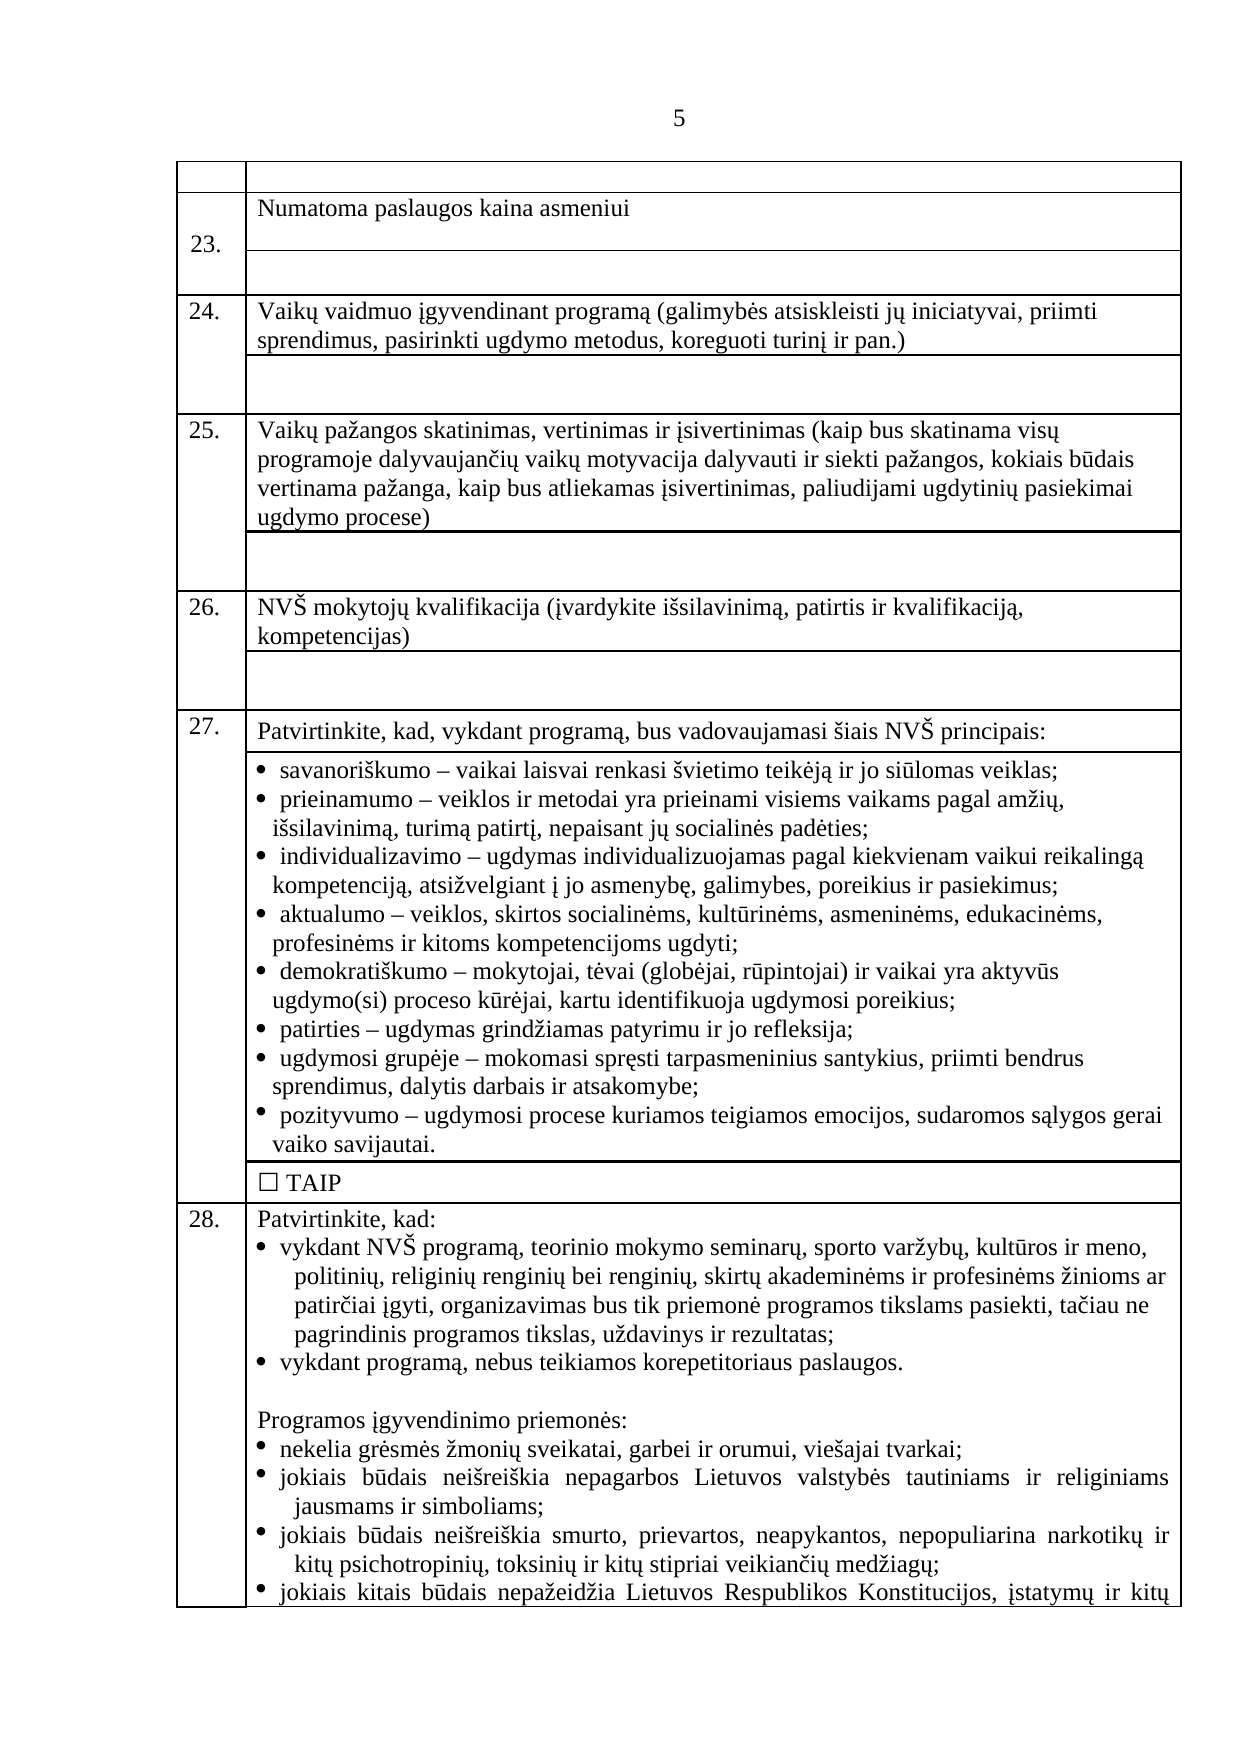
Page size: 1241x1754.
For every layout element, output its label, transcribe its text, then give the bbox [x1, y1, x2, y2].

table_cell Patvirtinkite, kad: vykdant NVŠ programą, teorinio mokymo seminarų, sporto varžybų, kultūros ir meno, politinių, religinių renginių bei renginių, skirtų akademinėms ir profesinėms žinioms ar patirčiai įgyti, organizavimas bus tik priemonė programos tikslams pasiekti, tačiau ne pagrindinis programos tikslas, uždavinys ir rezultatas; vykdant programą, nebus teikiamos korepetitoriaus paslaugos. Programos įgyvendinimo priemonės: nekelia grėsmės žmonių sveikatai, garbei ir orumui, viešajai tvarkai; jokiais būdais neišreiškia nepagarbos Lietuvos valstybės tautiniams ir religiniams jausmams ir simboliams; jokiais būdais neišreiškia smurto, prievartos, neapykantos, nepopuliarina narkotikų ir kitų psichotropinių, toksinių ir kitų stipriai veikiančių medžiagų; jokiais kitais būdais nepažeidžia Lietuvos Respublikos Konstitucijos, įstatymų ir kitų [247, 1204, 1180, 1606]
table_cell NVŠ mokytojų kvalifikacija (įvardykite išsilavinimą, patirtis ir kvalifikaciją, kompetencijas) [247, 592, 1180, 649]
table_cell Vaikų pažangos skatinimas, vertinimas ir įsivertinimas (kaip bus skatinama visų programoje dalyvaujančių vaikų motyvacija dalyvauti ir siekti pažangos, kokiais būdais vertinama pažanga, kaip bus atliekamas įsivertinimas, paliudijami ugdytinių pasiekimai ugdymo procese) [247, 415, 1180, 530]
table_cell savanoriškumo – vaikai laisvai renkasi švietimo teikėją ir jo siūlomas veiklas; prieinamumo – veiklos ir metodai yra prieinami visiems vaikams pagal amžių, išsilavinimą, turimą patirtį, nepaisant jų socialinės padėties; individualizavimo – ugdymas individualizuojamas pagal kiekvienam vaikui reikalingą kompetenciją, atsižvelgiant į jo asmenybę, galimybes, poreikius ir pasiekimus; aktualumo – veiklos, skirtos socialinėms, kultūrinėms, asmeninėms, edukacinėms, profesinėms ir kitoms kompetencijoms ugdyti; demokratiškumo – mokytojai, tėvai (globėjai, rūpintojai) ir vaikai yra aktyvūs ugdymo(si) proceso kūrėjai, kartu identifikuoja ugdymosi poreikius; patirties – ugdymas grindžiamas patyrimu ir jo refleksija; ugdymosi grupėje – mokomasi spręsti tarpasmeninius santykius, priimti bendrus sprendimus, dalytis darbais ir atsakomybe; pozityvumo – ugdymosi procese kuriamos teigiamos emocijos, sudaromos sąlygos gerai vaiko savijautai. [247, 753, 1180, 1160]
table_cell Patvirtinkite, kad, vykdant programą, bus vadovaujamasi šiais NVŠ principais: [247, 711, 1180, 751]
table_cell [247, 652, 1180, 709]
table_cell 27. [178, 711, 245, 1202]
table_cell 28. [178, 1204, 245, 1606]
table_cell [178, 162, 245, 192]
table_cell [247, 251, 1180, 294]
table_cell [247, 356, 1180, 413]
table_cell ☐ TAIP [247, 1163, 1180, 1202]
table_cell 23. [178, 193, 245, 294]
table_cell [247, 533, 1180, 590]
table_cell 26. [178, 592, 245, 709]
table_cell 25. [178, 415, 245, 590]
table_cell 24. [178, 296, 245, 413]
table_cell Numatoma paslaugos kaina asmeniui [247, 193, 1180, 250]
table_cell [247, 162, 1180, 192]
table_cell Vaikų vaidmuo įgyvendinant programą (galimybės atsiskleisti jų iniciatyvai, priimti sprendimus, pasirinkti ugdymo metodus, koreguoti turinį ir pan.) [247, 296, 1180, 354]
